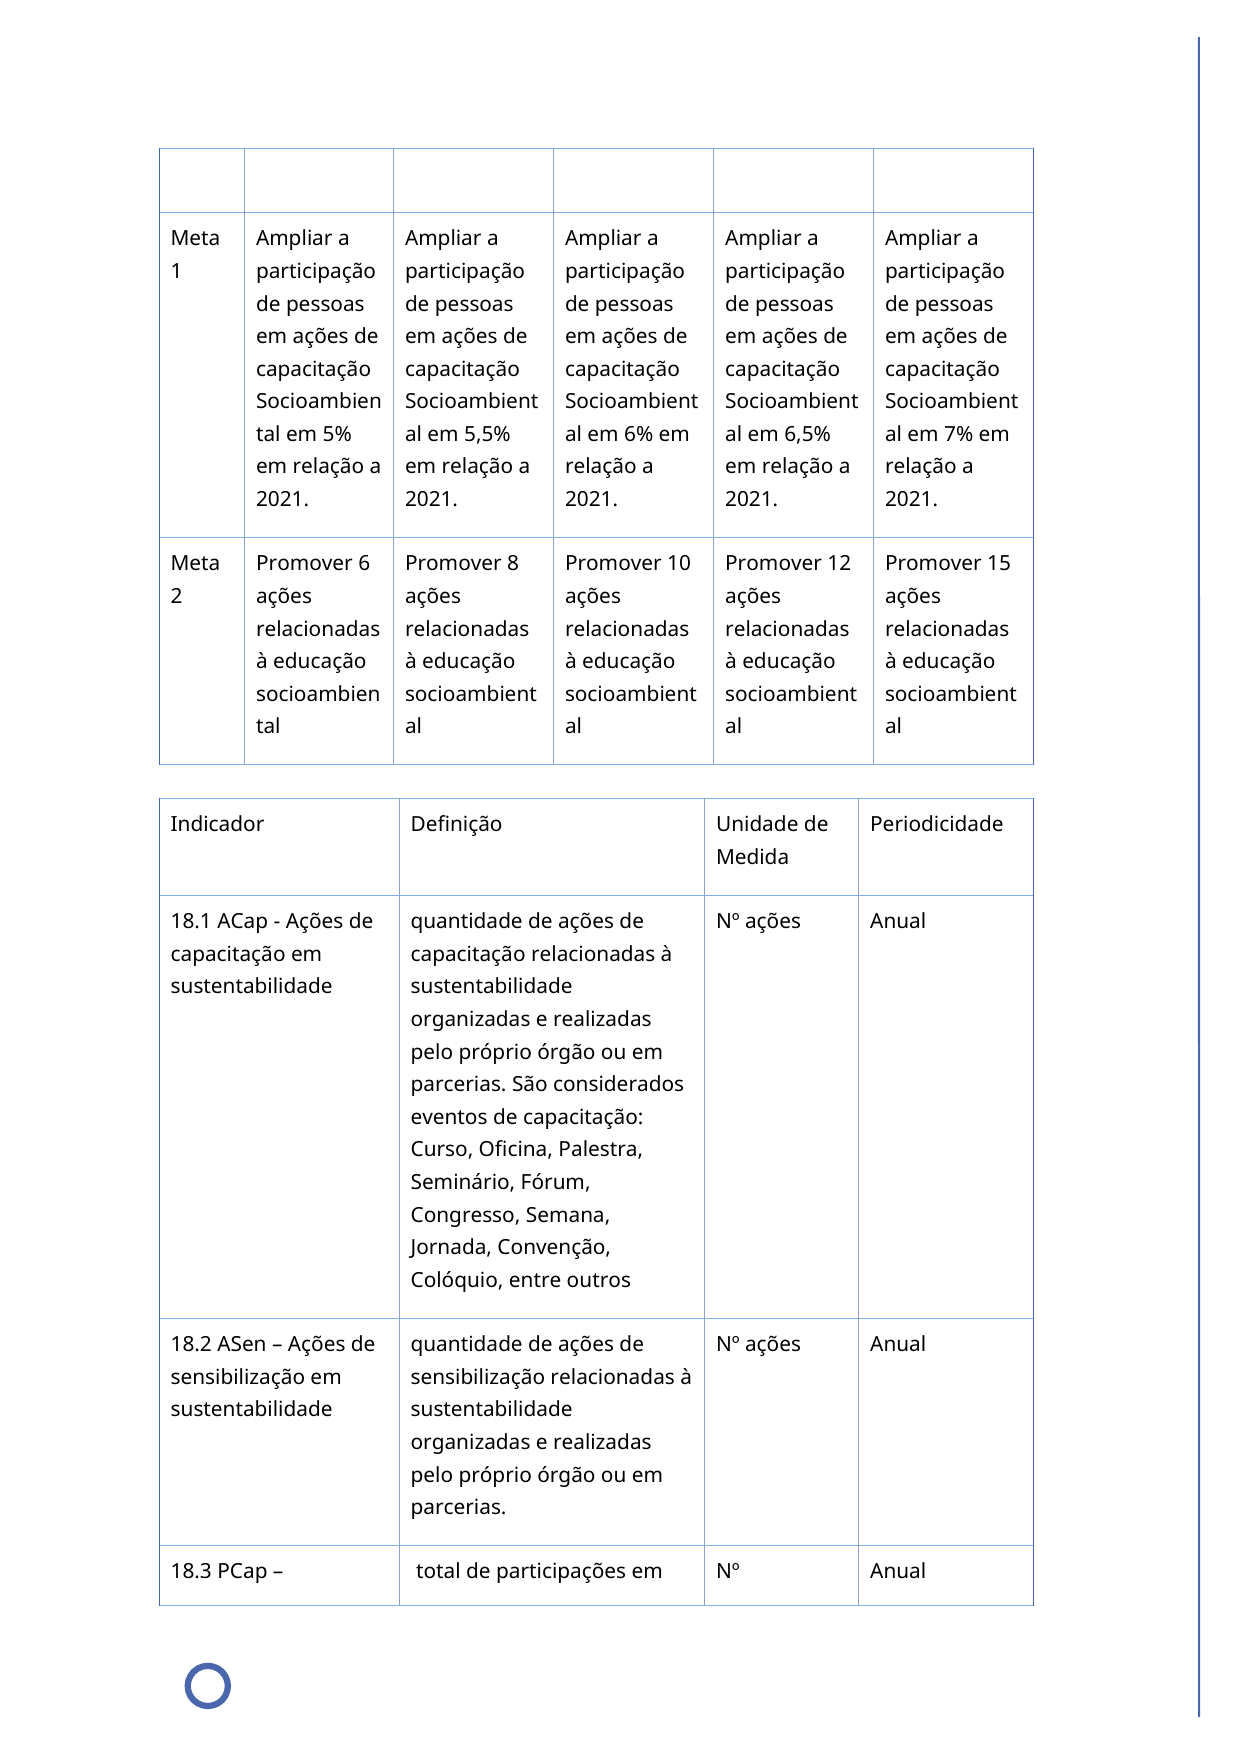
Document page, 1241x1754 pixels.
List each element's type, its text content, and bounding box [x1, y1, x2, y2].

table_header Definição [400, 799, 704, 895]
table_cell Anual [859, 1319, 1033, 1545]
table_cell Anual [859, 1546, 1033, 1605]
table_header [874, 149, 1033, 212]
table_cell Ampliar a participação de pessoas em ações de capacitação Socioambiental em 6% em relação a 2021. [554, 213, 713, 537]
table_header Unidade de Medida [705, 799, 858, 895]
table_cell Promover 8 ações relacionadas à educação socioambiental [394, 538, 553, 764]
table_cell Nº [705, 1546, 858, 1605]
table_cell quantidade de ações de capacitação relacionadas à sustentabilidade organizadas e realizadas pelo próprio órgão ou em parcerias. São considerados eventos de capacitação: Curso, Oficina, Palestra, Seminário, Fórum, Congresso, Semana, Jornada, Convenção, Colóquio, entre outros [400, 896, 704, 1318]
table_header Periodicidade [859, 799, 1033, 895]
table_cell Ampliar a participação de pessoas em ações de capacitação Socioambiental em 7% em relação a 2021. [874, 213, 1033, 537]
table_cell Promover 6 ações relacionadas à educação socioambiental [245, 538, 393, 764]
table_header [554, 149, 713, 212]
table_cell 18.1 ACap - Ações de capacitação em sustentabilidade [160, 896, 399, 1318]
table_cell Ampliar a participação de pessoas em ações de capacitação Socioambiental em 5% em relação a 2021. [245, 213, 393, 537]
table_cell Promover 10 ações relacionadas à educação socioambiental [554, 538, 713, 764]
table_header [160, 149, 244, 212]
table_header [394, 149, 553, 212]
table_cell Meta 1 [160, 213, 244, 537]
table_cell Promover 12 ações relacionadas à educação socioambiental [714, 538, 873, 764]
table_cell 18.3 PCap – [160, 1546, 399, 1605]
table_cell Meta 2 [160, 538, 244, 764]
table_header [245, 149, 393, 212]
table_cell Nº ações [705, 896, 858, 1318]
table_cell Nº ações [705, 1319, 858, 1545]
table_cell total de participações em [400, 1546, 704, 1605]
table_header Indicador [160, 799, 399, 895]
table_cell quantidade de ações de sensibilização relacionadas à sustentabilidade organizadas e realizadas pelo próprio órgão ou em parcerias. [400, 1319, 704, 1545]
table_cell 18.2 ASen – Ações de sensibilização em sustentabilidade [160, 1319, 399, 1545]
table_cell Ampliar a participação de pessoas em ações de capacitação Socioambiental em 5,5% em relação a 2021. [394, 213, 553, 537]
table_header [714, 149, 873, 212]
table_cell Promover 15 ações relacionadas à educação socioambiental [874, 538, 1033, 764]
table_cell Ampliar a participação de pessoas em ações de capacitação Socioambiental em 6,5% em relação a 2021. [714, 213, 873, 537]
table_cell Anual [859, 896, 1033, 1318]
